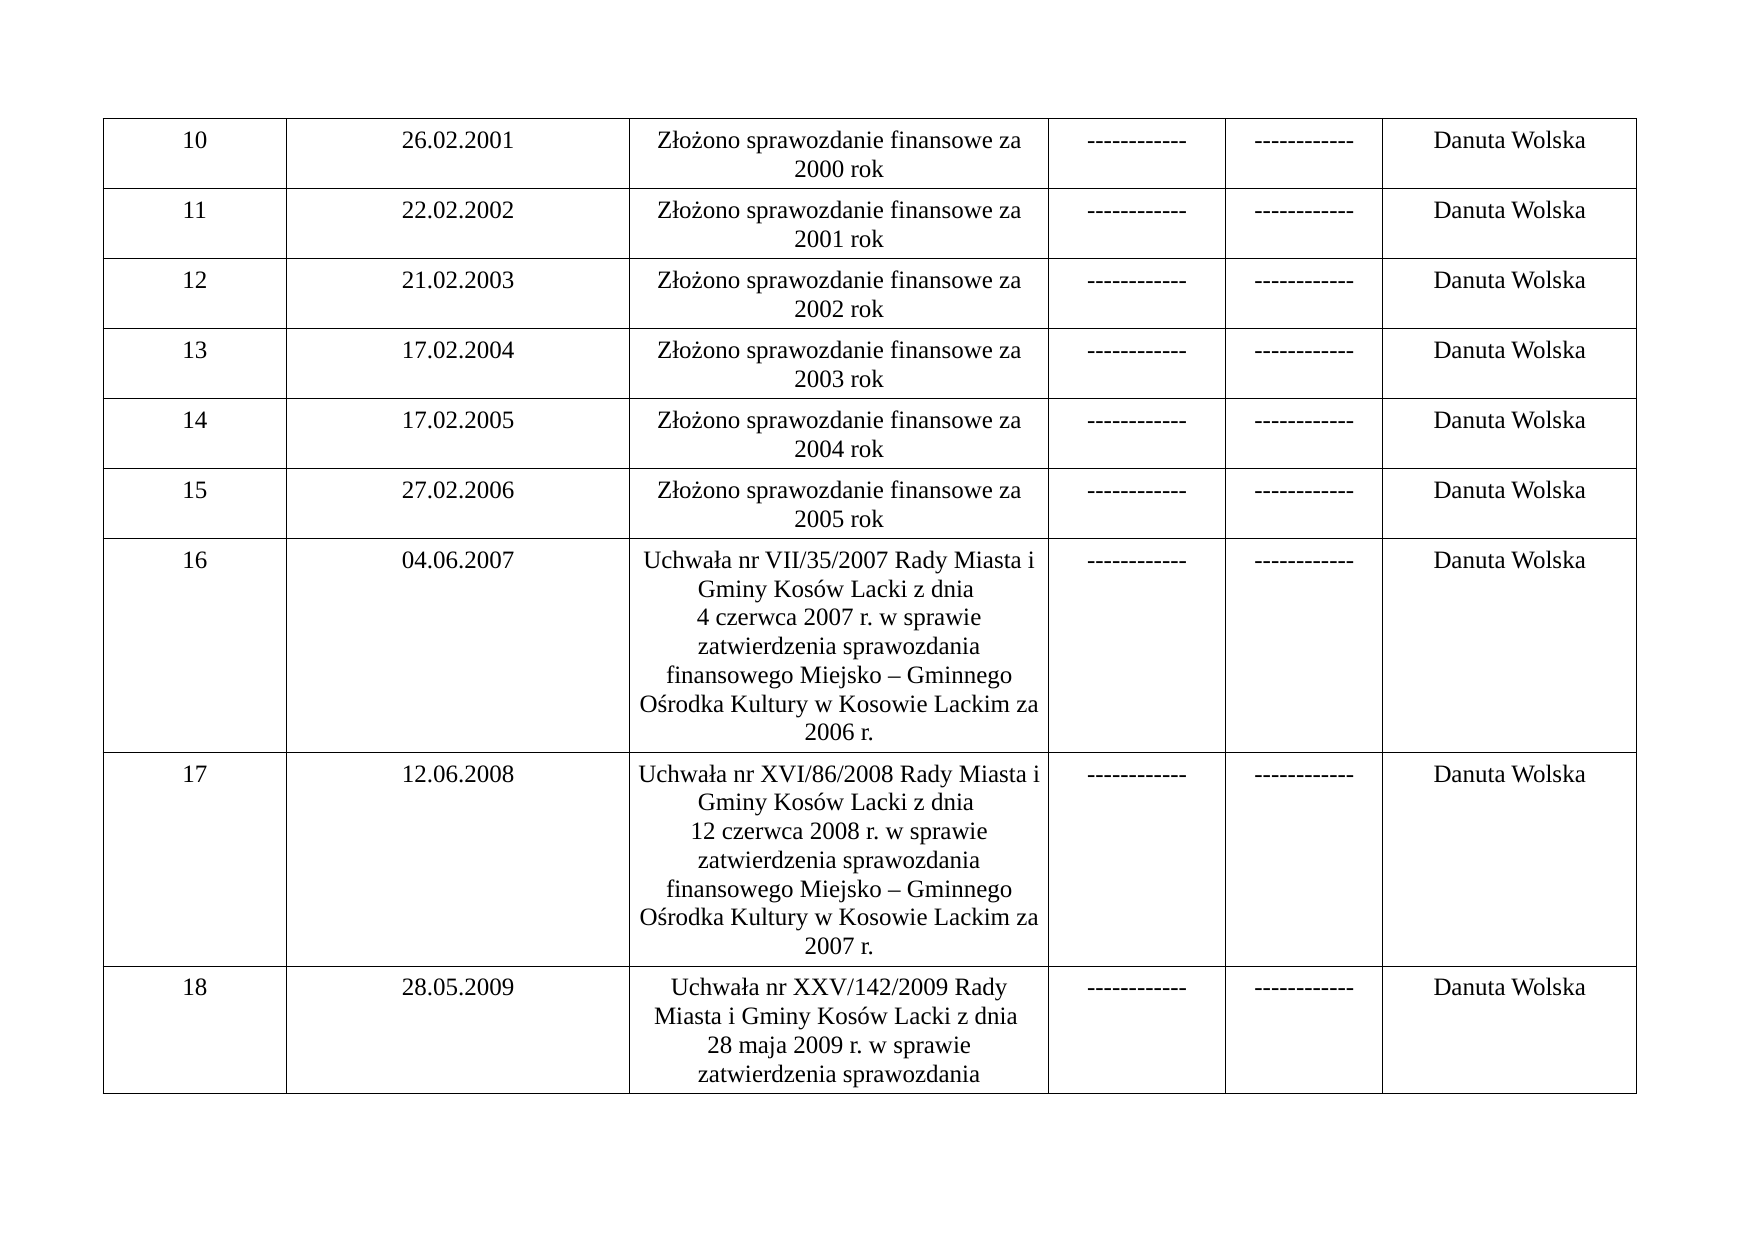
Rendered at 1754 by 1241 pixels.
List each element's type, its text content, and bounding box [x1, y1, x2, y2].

table_cell 28.05.2009 [287, 967, 629, 1093]
table_cell 26.02.2001 [287, 119, 629, 188]
table_cell ------------ [1049, 469, 1225, 538]
table_cell Złożono sprawozdanie finansowe za 2001 rok [630, 189, 1048, 258]
table_cell 21.02.2003 [287, 259, 629, 328]
table_cell Uchwała nr XVI/86/2008 Rady Miasta i Gminy Kosów Lacki z dnia 12 czerwca 2008 r. w sprawie zatwierdzenia sprawozdania finansowego Miejsko – Gminnego Ośrodka Kultury w Kosowie Lackim za 2007 r. [630, 753, 1048, 966]
table_cell ------------ [1226, 259, 1382, 328]
table_cell 04.06.2007 [287, 539, 629, 752]
table_cell ------------ [1226, 329, 1382, 398]
table_cell 16 [104, 539, 286, 752]
table_cell 12.06.2008 [287, 753, 629, 966]
table_cell ------------ [1049, 539, 1225, 752]
table_cell Danuta Wolska [1383, 753, 1636, 966]
table_cell ------------ [1226, 399, 1382, 468]
table_cell 22.02.2002 [287, 189, 629, 258]
table_cell 12 [104, 259, 286, 328]
table_cell Uchwała nr VII/35/2007 Rady Miasta i Gminy Kosów Lacki z dnia 4 czerwca 2007 r. w sprawie zatwierdzenia sprawozdania finansowego Miejsko – Gminnego Ośrodka Kultury w Kosowie Lackim za 2006 r. [630, 539, 1048, 752]
table_cell Złożono sprawozdanie finansowe za 2003 rok [630, 329, 1048, 398]
table_cell Danuta Wolska [1383, 469, 1636, 538]
table_cell Złożono sprawozdanie finansowe za 2005 rok [630, 469, 1048, 538]
table_cell 27.02.2006 [287, 469, 629, 538]
table_cell Złożono sprawozdanie finansowe za 2000 rok [630, 119, 1048, 188]
table_cell Uchwała nr XXV/142/2009 Rady Miasta i Gminy Kosów Lacki z dnia 28 maja 2009 r. w sprawie zatwierdzenia sprawozdania [630, 967, 1048, 1093]
table_cell 10 [104, 119, 286, 188]
table_cell 18 [104, 967, 286, 1093]
table_cell ------------ [1226, 469, 1382, 538]
table_cell 11 [104, 189, 286, 258]
table_cell Danuta Wolska [1383, 189, 1636, 258]
table_cell 13 [104, 329, 286, 398]
table_cell ------------ [1049, 753, 1225, 966]
table_cell Danuta Wolska [1383, 399, 1636, 468]
table_cell 15 [104, 469, 286, 538]
table_cell ------------ [1226, 539, 1382, 752]
table_cell ------------ [1049, 189, 1225, 258]
table_cell ------------ [1049, 967, 1225, 1093]
table_cell ------------ [1226, 753, 1382, 966]
table_cell Danuta Wolska [1383, 119, 1636, 188]
table_cell Danuta Wolska [1383, 539, 1636, 752]
table_cell 17.02.2005 [287, 399, 629, 468]
table_cell 17 [104, 753, 286, 966]
table_cell 17.02.2004 [287, 329, 629, 398]
table_cell ------------ [1226, 967, 1382, 1093]
table_cell Złożono sprawozdanie finansowe za 2004 rok [630, 399, 1048, 468]
table_cell Danuta Wolska [1383, 967, 1636, 1093]
table_cell Danuta Wolska [1383, 259, 1636, 328]
table_cell 14 [104, 399, 286, 468]
table_cell ------------ [1049, 119, 1225, 188]
table_cell ------------ [1049, 399, 1225, 468]
table_cell ------------ [1049, 329, 1225, 398]
table_cell Złożono sprawozdanie finansowe za 2002 rok [630, 259, 1048, 328]
table_cell ------------ [1226, 119, 1382, 188]
table_cell ------------ [1226, 189, 1382, 258]
table_cell Danuta Wolska [1383, 329, 1636, 398]
table_cell ------------ [1049, 259, 1225, 328]
